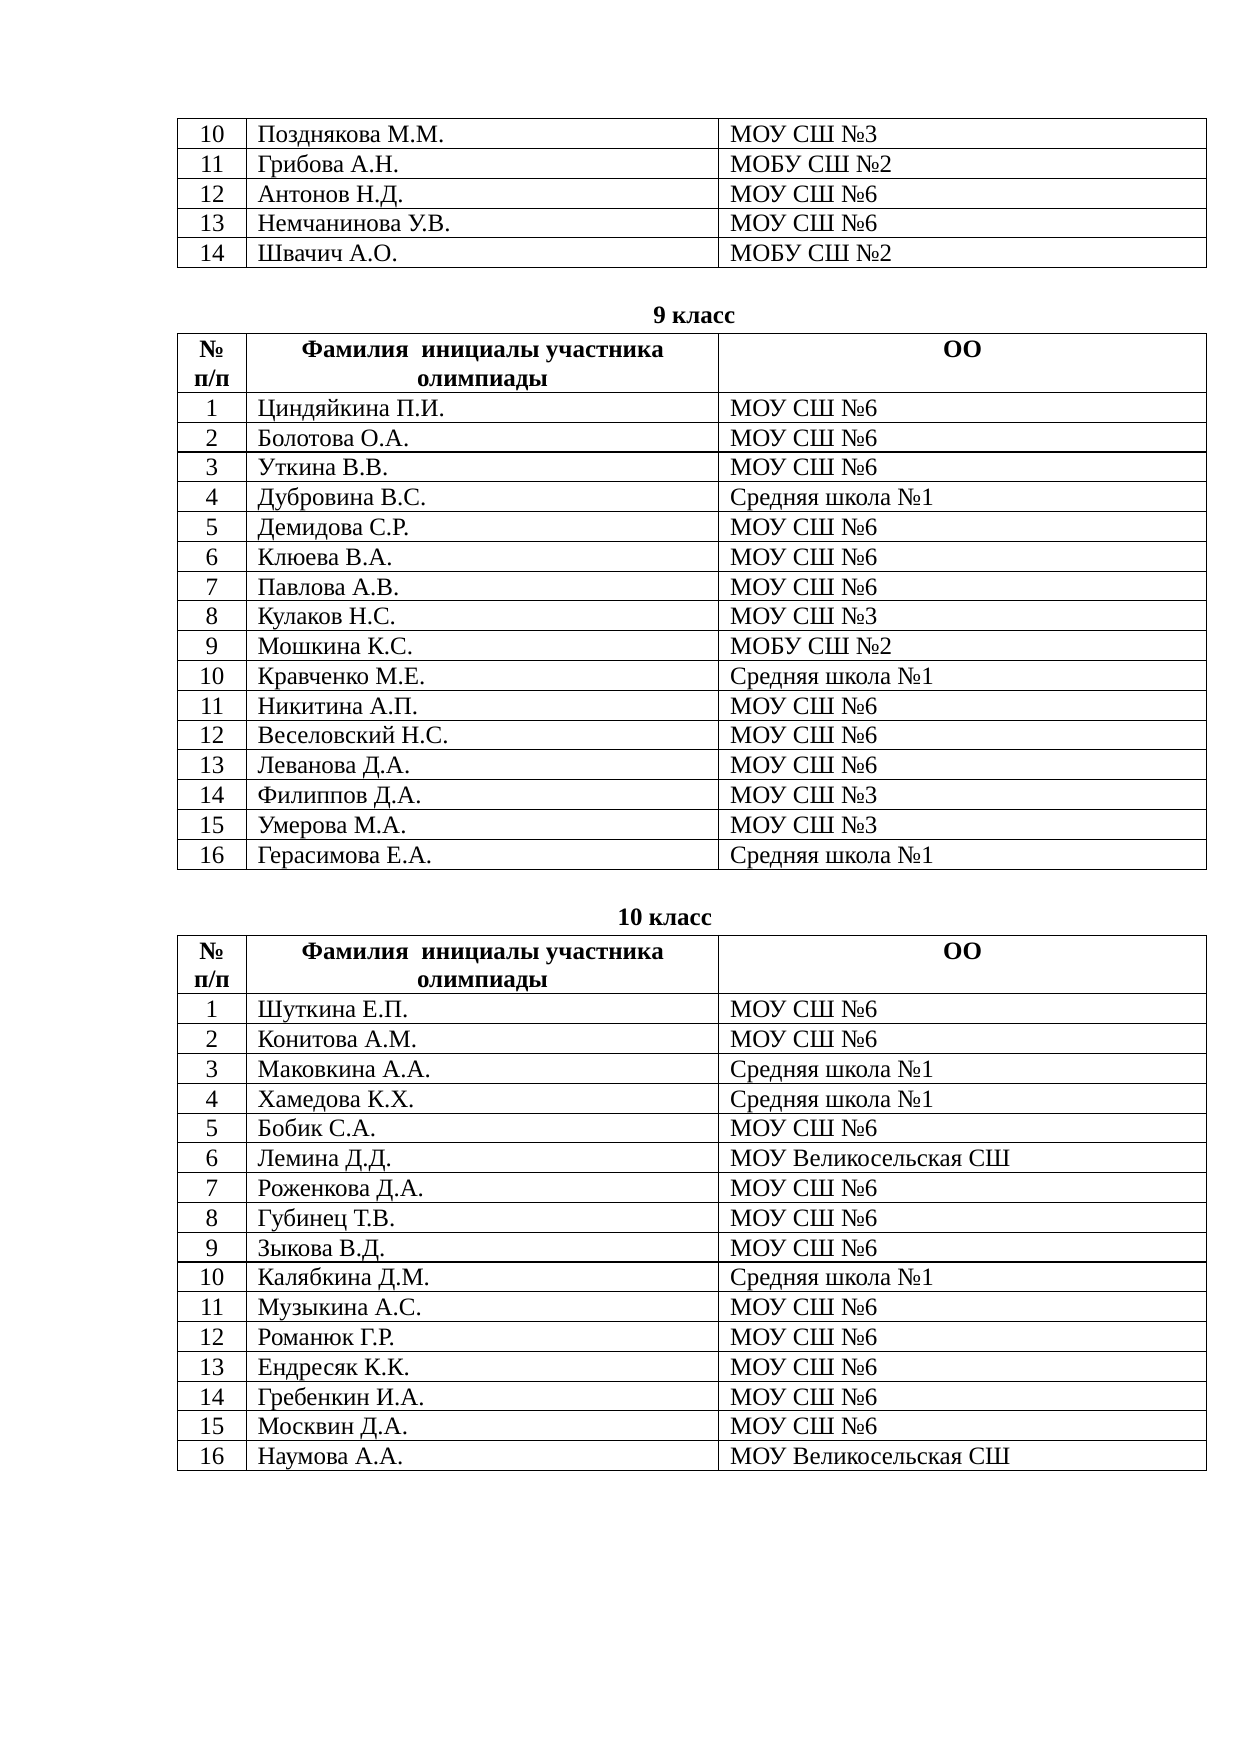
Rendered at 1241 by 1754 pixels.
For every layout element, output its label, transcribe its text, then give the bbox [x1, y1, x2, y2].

table_cell 9 [178, 1233, 246, 1261]
table_cell 10 [178, 1263, 246, 1291]
table_cell Бобик С.А. [247, 1114, 718, 1142]
table_cell Роженкова Д.А. [247, 1173, 718, 1202]
table_cell 2 [178, 423, 246, 451]
table_cell 12 [178, 721, 246, 749]
table_cell Никитина А.П. [247, 691, 718, 719]
table_cell Хамедова К.Х. [247, 1084, 718, 1112]
table_header ОО [719, 334, 1206, 392]
table_cell 15 [178, 810, 246, 839]
table_header № п/п [178, 936, 246, 993]
table_cell Умерова М.А. [247, 810, 718, 839]
table_cell 14 [178, 1382, 246, 1410]
table_cell 13 [178, 1352, 246, 1381]
table_cell Веселовский Н.С. [247, 721, 718, 749]
table_cell МОУ СШ №6 [719, 1292, 1206, 1321]
table_cell МОУ СШ №6 [719, 1382, 1206, 1410]
table_cell МОУ СШ №6 [719, 393, 1206, 422]
table_cell 11 [178, 691, 246, 719]
table_cell Губинец Т.В. [247, 1203, 718, 1232]
table_cell 5 [178, 1114, 246, 1142]
table_cell 9 [178, 631, 246, 660]
table_cell Швачич А.О. [247, 238, 718, 267]
table_cell МОУ Великосельская СШ [719, 1441, 1206, 1470]
table_cell Романюк Г.Р. [247, 1322, 718, 1351]
table_cell МОУ СШ №6 [719, 512, 1206, 541]
table_cell МОУ СШ №3 [719, 780, 1206, 809]
text 10 класс [177, 902, 1152, 931]
table_cell 8 [178, 1203, 246, 1232]
table_cell Шуткина Е.П. [247, 994, 718, 1023]
table_cell 4 [178, 482, 246, 511]
table_cell МОУ СШ №6 [719, 209, 1206, 237]
table_cell Уткина В.В. [247, 453, 718, 481]
table_cell Маковкина А.А. [247, 1054, 718, 1083]
table_cell 12 [178, 1322, 246, 1351]
table_cell Лемина Д.Д. [247, 1143, 718, 1172]
table_cell 14 [178, 780, 246, 809]
table_cell МОУ СШ №6 [719, 1411, 1206, 1440]
table_cell МОУ СШ №6 [719, 721, 1206, 749]
table_cell Средняя школа №1 [719, 1054, 1206, 1083]
table_cell МОУ СШ №6 [719, 423, 1206, 451]
table_cell 16 [178, 840, 246, 868]
table_cell Леванова Д.А. [247, 750, 718, 779]
table_cell Музыкина А.С. [247, 1292, 718, 1321]
table_cell МОУ СШ №3 [719, 810, 1206, 839]
table_cell Филиппов Д.А. [247, 780, 718, 809]
table_cell МОБУ СШ №2 [719, 149, 1206, 178]
table_header Фамилия инициалы участника олимпиады [247, 936, 718, 993]
table_cell МОУ СШ №6 [719, 1233, 1206, 1261]
table_cell Демидова С.Р. [247, 512, 718, 541]
table_cell МОУ СШ №6 [719, 691, 1206, 719]
table_cell МОУ Великосельская СШ [719, 1143, 1206, 1172]
table_cell Антонов Н.Д. [247, 179, 718, 207]
table_cell Зыкова В.Д. [247, 1233, 718, 1261]
table_cell Конитова А.М. [247, 1024, 718, 1053]
table_cell МОУ СШ №6 [719, 179, 1206, 207]
table_cell МОУ СШ №3 [719, 119, 1206, 148]
table_cell МОУ СШ №6 [719, 1173, 1206, 1202]
table_cell 13 [178, 750, 246, 779]
table_cell МОУ СШ №6 [719, 572, 1206, 600]
table_cell Наумова А.А. [247, 1441, 718, 1470]
table_cell Циндяйкина П.И. [247, 393, 718, 422]
table_cell МОБУ СШ №2 [719, 238, 1206, 267]
table_cell Средняя школа №1 [719, 482, 1206, 511]
table_cell 10 [178, 119, 246, 148]
table_cell Кравченко М.Е. [247, 661, 718, 690]
table_cell Средняя школа №1 [719, 840, 1206, 868]
table_cell 7 [178, 572, 246, 600]
table_cell 3 [178, 1054, 246, 1083]
table_cell Средняя школа №1 [719, 1084, 1206, 1112]
table_cell Калябкина Д.М. [247, 1263, 718, 1291]
table_cell МОУ СШ №6 [719, 1352, 1206, 1381]
table_cell Герасимова Е.А. [247, 840, 718, 868]
table_cell 12 [178, 179, 246, 207]
table_cell 11 [178, 1292, 246, 1321]
table_cell 2 [178, 1024, 246, 1053]
table_cell Болотова О.А. [247, 423, 718, 451]
table_cell 5 [178, 512, 246, 541]
table_cell Гребенкин И.А. [247, 1382, 718, 1410]
table_cell 16 [178, 1441, 246, 1470]
table_cell Средняя школа №1 [719, 661, 1206, 690]
table_cell 4 [178, 1084, 246, 1112]
table_cell Кулаков Н.С. [247, 601, 718, 630]
table_cell 1 [178, 393, 246, 422]
table_cell Мошкина К.С. [247, 631, 718, 660]
table_header ОО [719, 936, 1206, 993]
table_cell Москвин Д.А. [247, 1411, 718, 1440]
table_cell Средняя школа №1 [719, 1263, 1206, 1291]
table_cell 6 [178, 542, 246, 571]
table_cell МОУ СШ №6 [719, 1203, 1206, 1232]
table_cell 7 [178, 1173, 246, 1202]
table_cell Клюева В.А. [247, 542, 718, 571]
table_cell Ендресяк К.К. [247, 1352, 718, 1381]
table_cell МОУ СШ №6 [719, 1114, 1206, 1142]
table_cell 15 [178, 1411, 246, 1440]
text 9 класс [236, 300, 1152, 329]
table_cell 13 [178, 209, 246, 237]
table_cell 3 [178, 453, 246, 481]
table_cell Немчанинова У.В. [247, 209, 718, 237]
table_cell Грибова А.Н. [247, 149, 718, 178]
table_header Фамилия инициалы участника олимпиады [247, 334, 718, 392]
table_cell Павлова А.В. [247, 572, 718, 600]
table_cell МОУ СШ №6 [719, 453, 1206, 481]
table_cell 11 [178, 149, 246, 178]
table_header № п/п [178, 334, 246, 392]
table_cell Позднякова М.М. [247, 119, 718, 148]
table_cell МОУ СШ №6 [719, 542, 1206, 571]
table_cell 8 [178, 601, 246, 630]
table_cell 6 [178, 1143, 246, 1172]
table_cell МОУ СШ №6 [719, 994, 1206, 1023]
table_cell Дубровина В.С. [247, 482, 718, 511]
table_cell МОУ СШ №6 [719, 1024, 1206, 1053]
table_cell МОУ СШ №6 [719, 750, 1206, 779]
table_cell МОУ СШ №3 [719, 601, 1206, 630]
table_cell 1 [178, 994, 246, 1023]
table_cell 14 [178, 238, 246, 267]
table_cell 10 [178, 661, 246, 690]
table_cell МОБУ СШ №2 [719, 631, 1206, 660]
table_cell МОУ СШ №6 [719, 1322, 1206, 1351]
